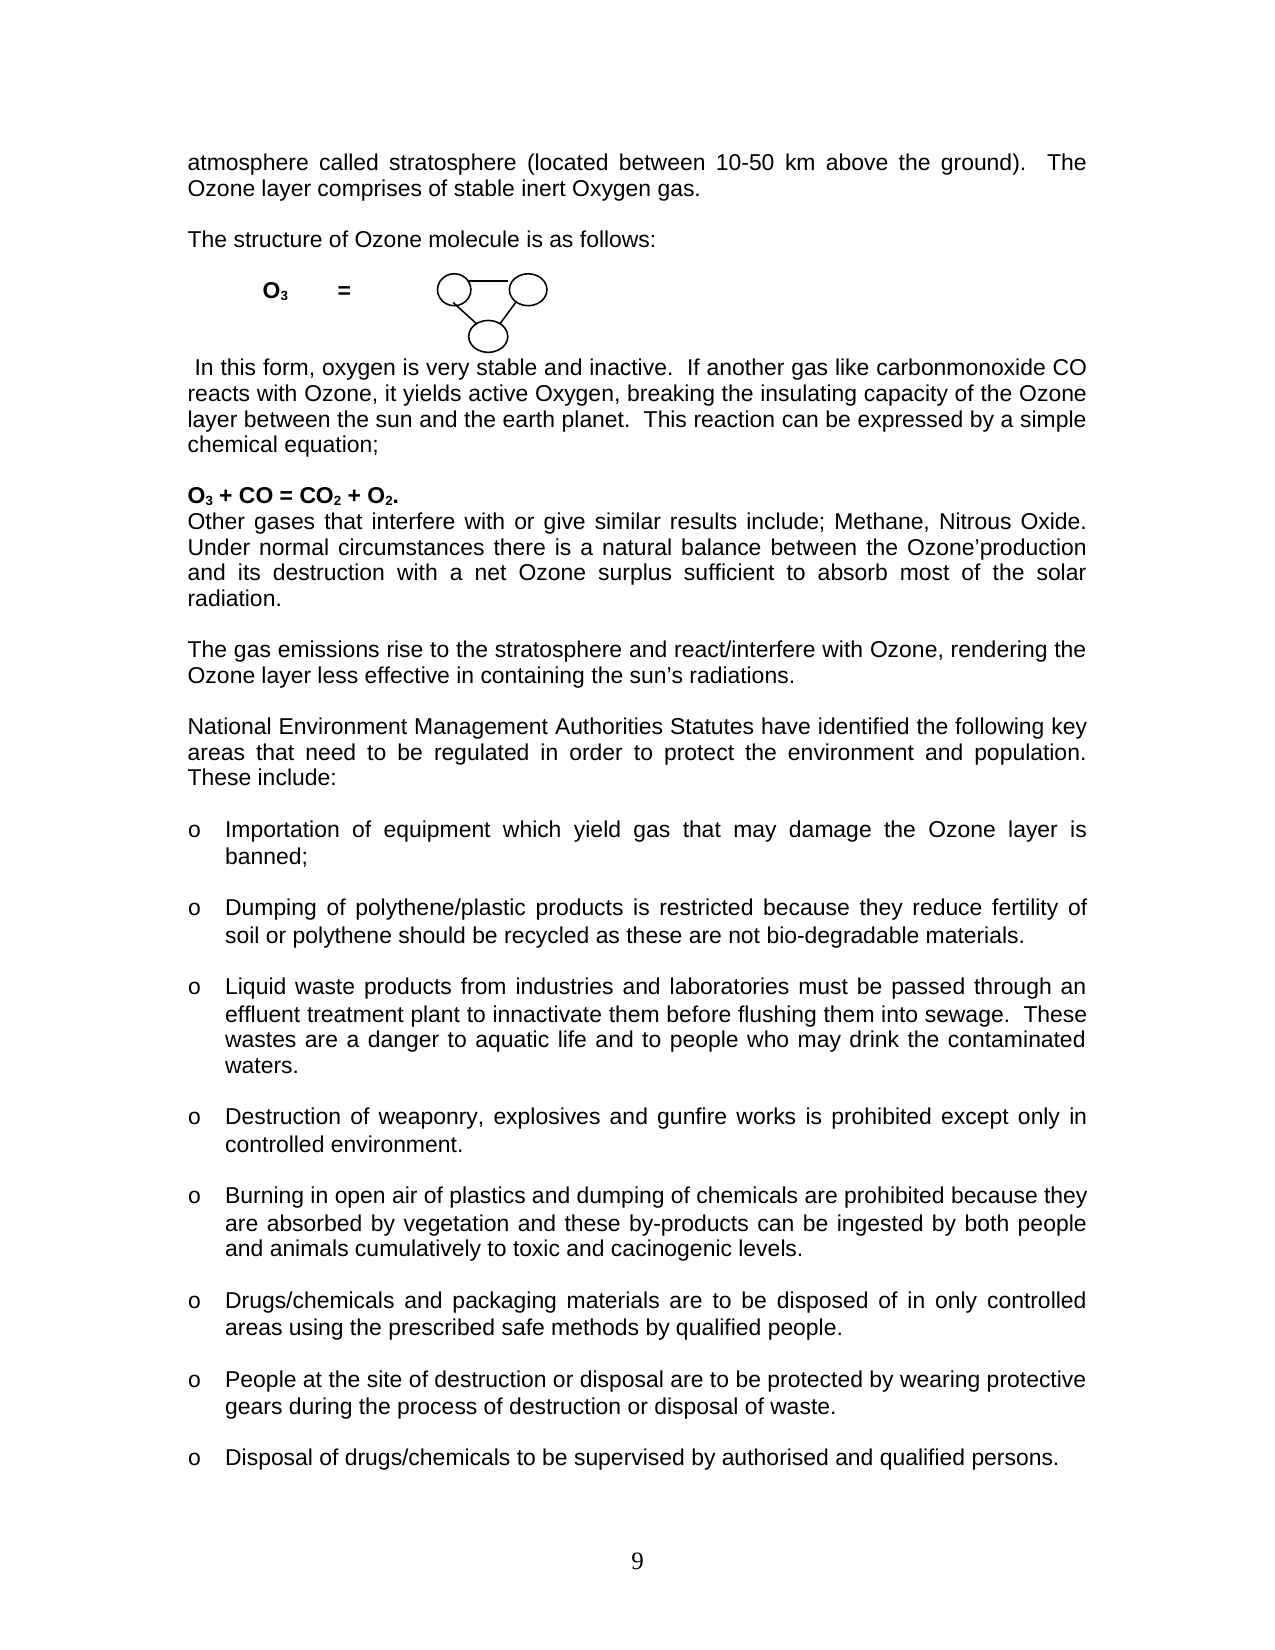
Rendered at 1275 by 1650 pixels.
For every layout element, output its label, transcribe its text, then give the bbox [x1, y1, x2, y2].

text The gas emissions rise to the stratosphere and react/interfere with Ozone, rendering the Ozone layer less effective in containing the sun’s radiations. [187, 637, 1087, 688]
list Disposal of drugs/chemicals to be supervised by authorised and qualified persons. [187, 1445, 1087, 1473]
text The structure of Ozone molecule is as follows: [187, 227, 1087, 252]
text [540, 278, 1087, 304]
list Dumping of polythene/plastic products is restricted because they reduce fertility of soil or polythene should be recycled as these are not bio-degradable materials. [187, 895, 1087, 948]
text Other gases that interfere with or give similar results include; Methane, Nitrous Oxide. Under normal circumstances there is a natural balance between the Ozone’production and its destruction with a net Ozone surplus sufficient to absorb most of the solar radiation. [187, 509, 1087, 611]
list Liquid waste products from industries and laboratories must be passed through an effluent treatment plant to innactivate them before flushing them into sewage. These wastes are a danger to aquatic life and to people who may drink the contaminated waters. [187, 974, 1087, 1078]
list Destruction of weaponry, explosives and gunfire works is prohibited except only in controlled environment. [187, 1104, 1087, 1157]
text [465, 278, 514, 304]
text atmosphere called stratosphere (located between 10-50 km above the ground). The Ozone layer comprises of stable inert Oxygen gas. [187, 150, 1087, 201]
list Drugs/chemicals and packaging materials are to be disposed of in only controlled areas using the prescribed safe methods by qualified people. [187, 1287, 1087, 1341]
list People at the site of destruction or disposal are to be protected by wearing protective gears during the process of destruction or disposal of waste. [187, 1366, 1087, 1419]
text O3 = [187, 278, 443, 304]
list Burning in open air of plastics and dumping of chemicals are prohibited because they are absorbed by vegetation and these by-products can be ingested by both people and animals cumulatively to toxic and cacinogenic levels. [187, 1183, 1087, 1262]
text National Environment Management Authorities Statutes have identified the following key areas that need to be regulated in order to protect the environment and population. These include: [187, 714, 1087, 791]
text O3 + CO = CO2 + O2. [187, 483, 1087, 509]
text In this form, oxygen is very stable and inactive. If another gas like carbonmonoxide CO reacts with Ozone, it yields active Oxygen, breaking the insulating capacity of the Ozone layer between the sun and the earth planet. This reaction can be expressed by a simple chemical equation; [187, 355, 1087, 457]
list Importation of equipment which yield gas that may damage the Ozone layer is banned; [187, 816, 1087, 869]
